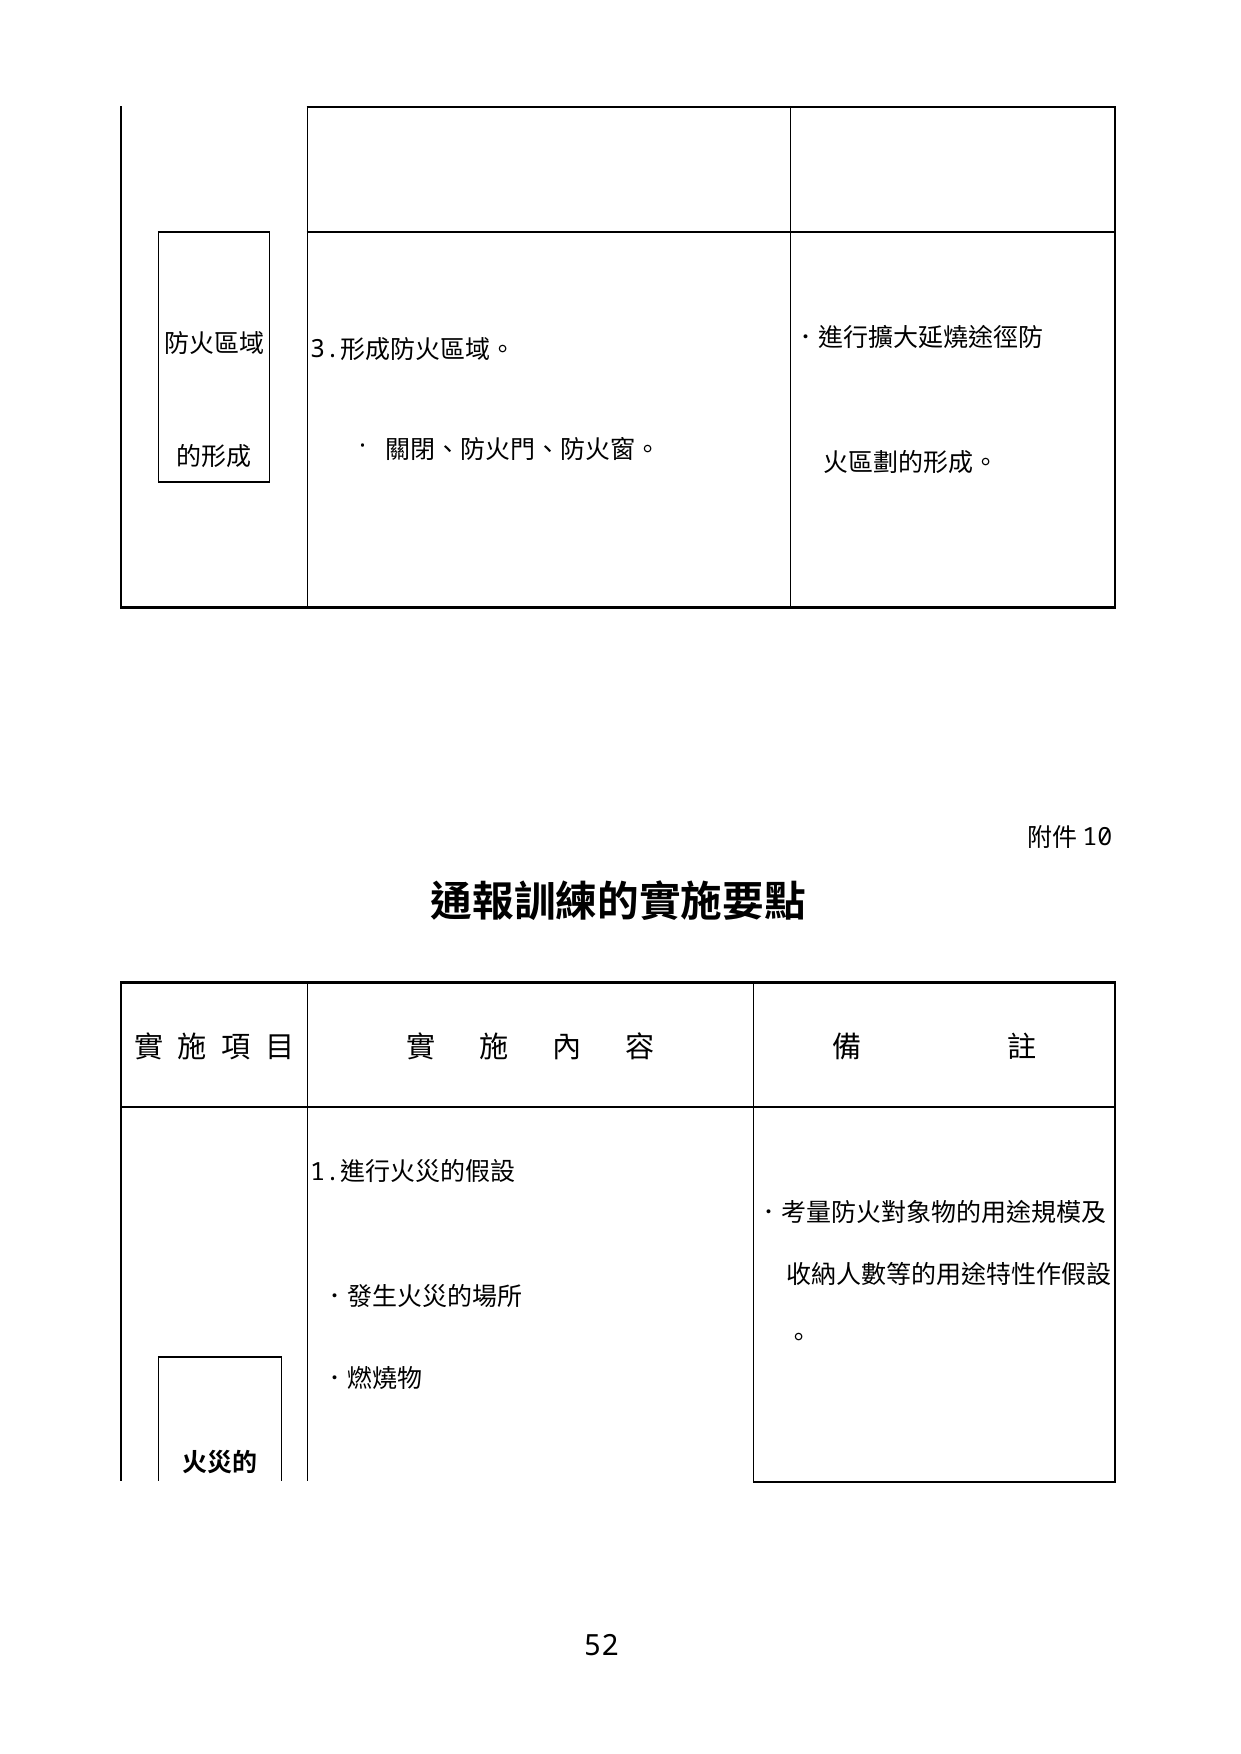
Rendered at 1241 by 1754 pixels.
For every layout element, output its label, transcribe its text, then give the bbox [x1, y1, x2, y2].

table_cell 1.進行火災的假設 [308, 1108, 753, 1231]
table_cell [158, 1108, 281, 1231]
table_cell ．燃燒物 [308, 1356, 753, 1481]
table_cell [1116, 1026, 1123, 1106]
table_cell [791, 481, 1114, 606]
table_cell [1116, 981, 1123, 1026]
table_cell [122, 1231, 158, 1356]
table_cell [158, 483, 270, 606]
table_cell [122, 231, 158, 356]
table_cell [308, 481, 790, 606]
table_cell [281, 1231, 307, 1356]
table_cell ．進行擴大延燒途徑防 [791, 233, 1114, 356]
table_cell [282, 1356, 307, 1481]
table_cell 3.形成防火區域。 · 關閉、防火門、防火窗。 [308, 233, 790, 481]
table_cell [270, 481, 307, 606]
table_cell [121, 919, 1115, 981]
table_cell 防火區域 的形成 [159, 233, 269, 481]
table_cell [270, 106, 307, 231]
table_cell [308, 108, 790, 231]
table_cell [1116, 1231, 1123, 1356]
table_cell [1116, 1106, 1123, 1231]
table_cell 實 施 項 目 [122, 984, 307, 1106]
table_cell [1115, 919, 1123, 981]
table_cell [270, 231, 307, 356]
table_cell 通報訓練的實施要點 [121, 856, 1115, 919]
table_cell 備 註 [754, 984, 1114, 1106]
table_cell 實 施 內 容 [308, 984, 753, 1106]
table_header 附件10 [121, 794, 1115, 856]
table_cell [1115, 856, 1123, 919]
table_cell [1116, 1356, 1123, 1481]
table_cell [122, 1356, 158, 1481]
table_cell [122, 1108, 158, 1231]
table_cell [281, 1108, 307, 1231]
table_cell 火區劃的形成。 [791, 356, 1114, 481]
table_cell 火災的 [159, 1358, 281, 1481]
table_cell [791, 108, 1114, 231]
table_cell [122, 106, 158, 231]
table_cell [158, 106, 270, 231]
table_header [1115, 794, 1123, 856]
table_cell [158, 1231, 281, 1356]
table_cell ．發生火災的場所 [308, 1231, 753, 1356]
table_cell [122, 356, 158, 481]
table_cell [270, 356, 307, 481]
table_cell ．考量防火對象物的用途規模及 收納人數等的用途特性作假設 。 [754, 1108, 1114, 1481]
table_cell [122, 481, 158, 606]
